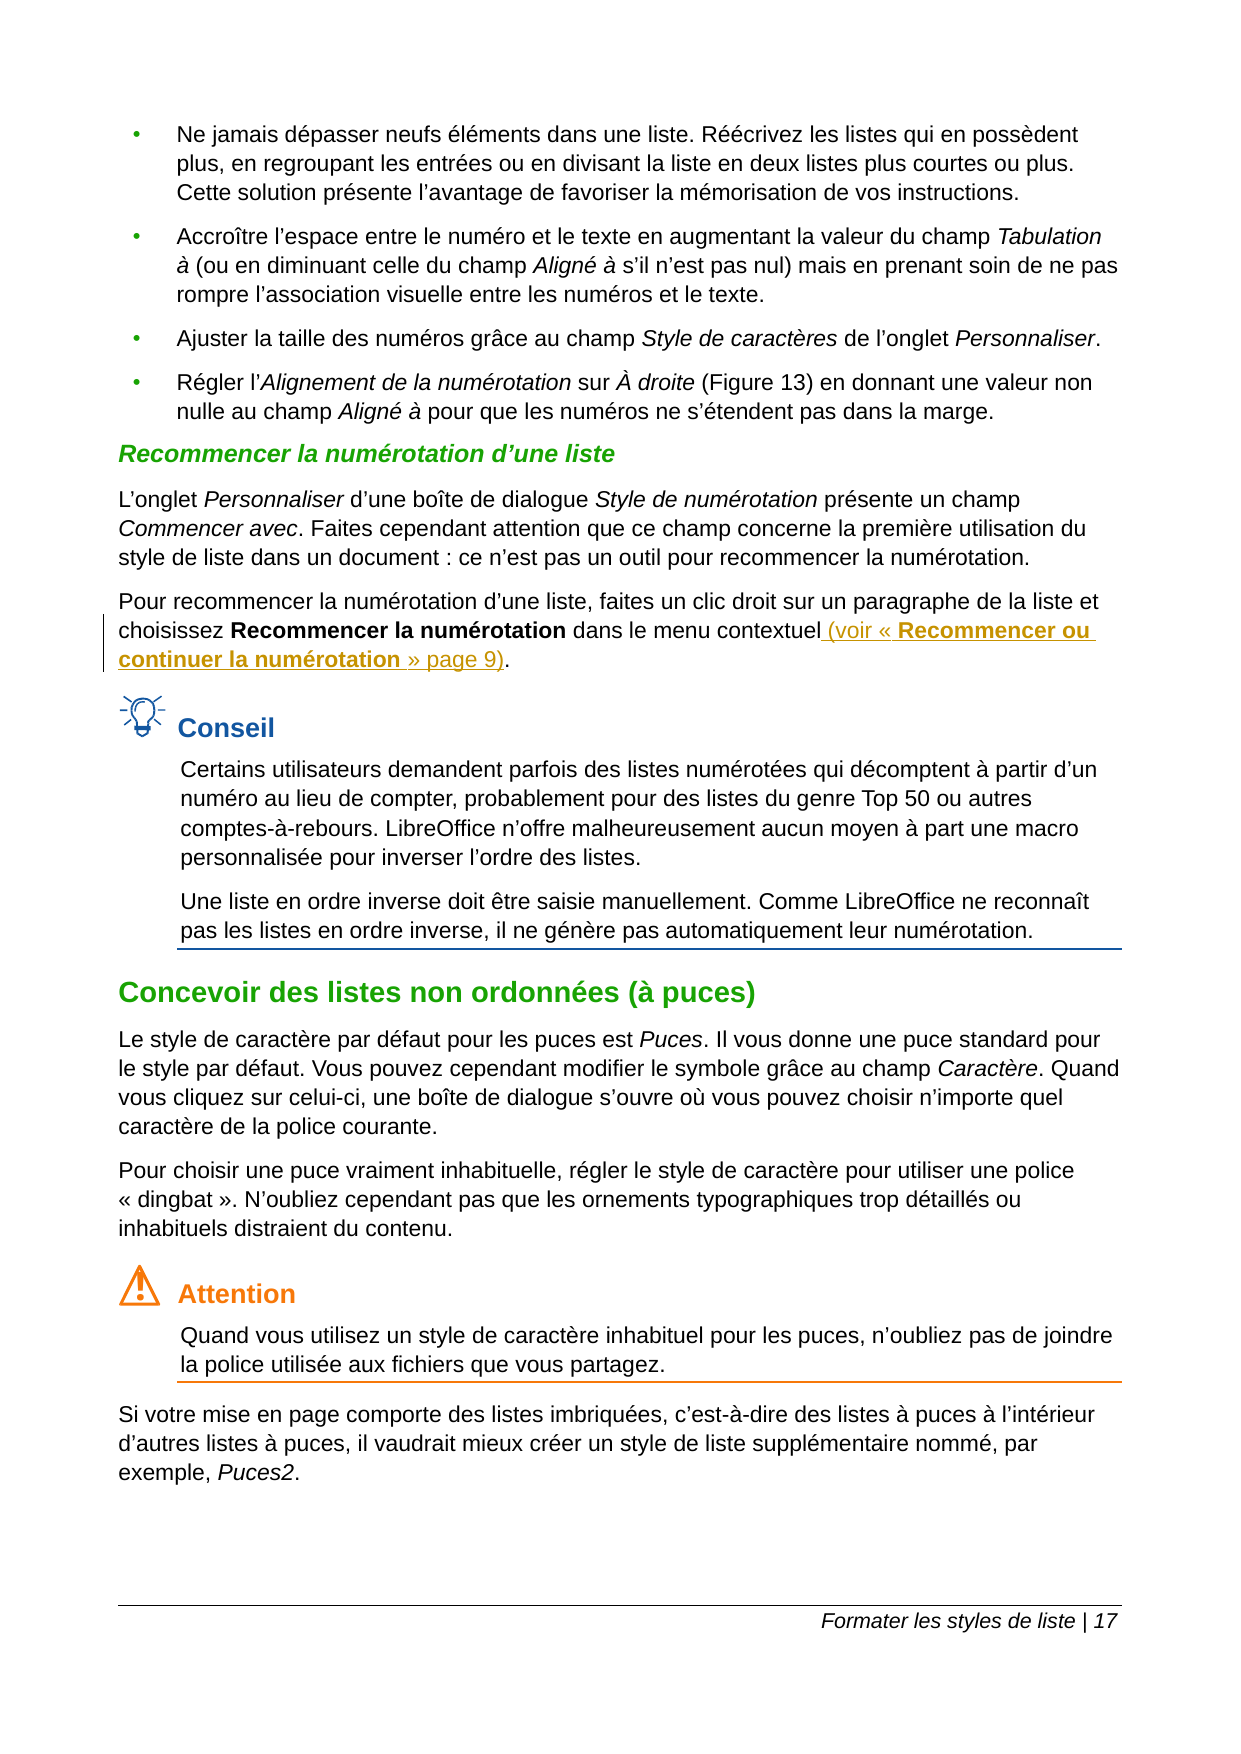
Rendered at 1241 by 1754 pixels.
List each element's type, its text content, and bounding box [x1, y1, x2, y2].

subtitle Concevoir des listes non ordonnées (à puces) [118, 979, 1122, 1008]
subtitle Recommencer la numérotation d’une liste [118, 439, 1122, 468]
text Pour choisir une puce vraiment inhabituelle, régler le style de caractère pour utiliser une police « dingbat ». N’oubliez cependant pas que les ornements typographiques trop détaillés ou inhabituels distraient du contenu. [118, 1154, 1122, 1242]
list Régler l’Alignement de la numérotation sur À droite (Figure 12) en donnant une valeur non nulle au champ Aligné à pour que les numéros ne s’étendent pas dans la marge. [133, 366, 1122, 424]
text Une liste en ordre inverse doit être saisie manuellement. Comme LibreOffice ne reconnaît pas les listes en ordre inverse, il ne génère pas automatiquement leur numérotation. [177, 883, 1122, 948]
text Si votre mise en page comporte des listes imbriquées, c’est-à-dire des listes à puces à l’intérieur d’autres listes à puces, il vaudrait mieux créer un style de liste supplémentaire nommé, par exemple, Puces2. [118, 1398, 1122, 1486]
subtitle Conseil [118, 694, 1122, 743]
list Accroître l’espace entre le numéro et le texte en augmentant la valeur du champ Tabulation à (ou en diminuant celle du champ Aligné à s’il n’est pas nul) mais en prenant soin de ne pas rompre l’association visuelle entre les numéros et le texte. [133, 220, 1122, 308]
text Pour recommencer la numérotation d’une liste, faites un clic droit sur un paragraphe de la liste et choisissez Recommencer la numérotation dans le menu contextuel (voir « Recommencer ou continuer la numérotation » page 9). [118, 585, 1122, 672]
list Ne jamais dépasser neufs éléments dans une liste. Réécrivez les listes qui en possèdent plus, en regroupant les entrées ou en divisant la liste en deux listes plus courtes ou plus. Cette solution présente l’avantage de favoriser la mémorisation de vos instructions. [133, 118, 1122, 206]
list Ajuster la taille des numéros grâce au champ Style de caractères de l’onglet Personnaliser. [133, 322, 1122, 351]
text Quand vous utilisez un style de caractère inhabituel pour les puces, n’oubliez pas de joindre la police utilisée aux fichiers que vous partagez. [177, 1317, 1122, 1381]
text L’onglet Personnaliser d’une boîte de dialogue Style de numérotation présente un champ Commencer avec. Faites cependant attention que ce champ concerne la première utilisation du style de liste dans un document : ce n’est pas un outil pour recommencer la numérotation. [118, 483, 1122, 570]
subtitle Attention [118, 1264, 1122, 1309]
text Certains utilisateurs demandent parfois des listes numérotées qui décomptent à partir d’un numéro au lieu de compter, probablement pour des listes du genre Top 50 ou autres comptes-à-rebours. LibreOffice n’offre malheureusement aucun moyen à part une macro personnalisée pour inverser l’ordre des listes. [177, 751, 1122, 871]
text Le style de caractère par défaut pour les puces est Puces. Il vous donne une puce standard pour le style par défaut. Vous pouvez cependant modifier le symbole grâce au champ Caractère. Quand vous cliquez sur celui-ci, une boîte de dialogue s’ouvre où vous pouvez choisir n’importe quel caractère de la police courante. [118, 1023, 1122, 1139]
